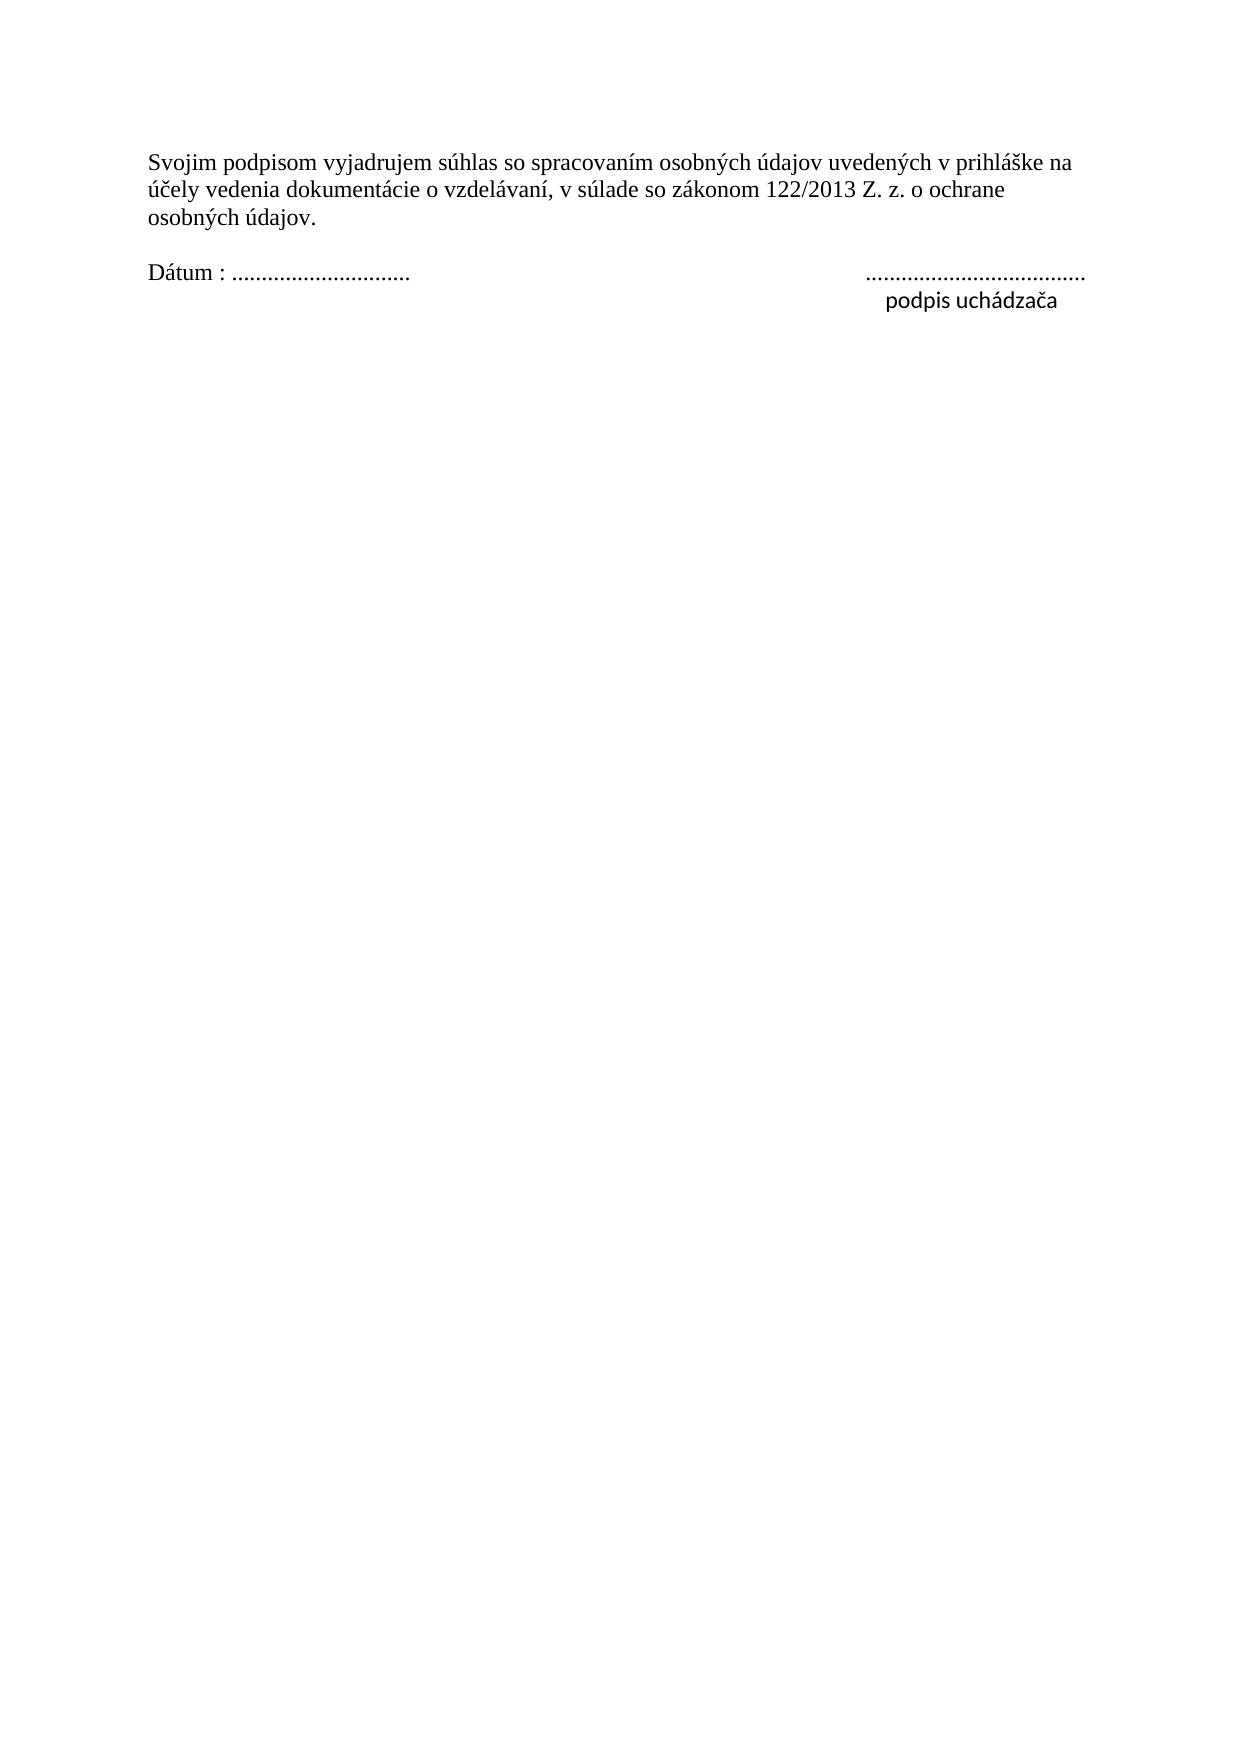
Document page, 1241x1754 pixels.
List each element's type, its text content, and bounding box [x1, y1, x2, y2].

text podpis uchádzača [811, 286, 1093, 315]
text Dátum : .............................. ..................................... [148, 258, 1093, 286]
text Svojim podpisom vyjadrujem súhlas so spracovaním osobných údajov uvedených v prihláške na účely vedenia dokumentácie o vzdelávaní, v súlade so zákonom 122/2013 Z. z. o ochrane osobných údajov. [148, 148, 1093, 230]
